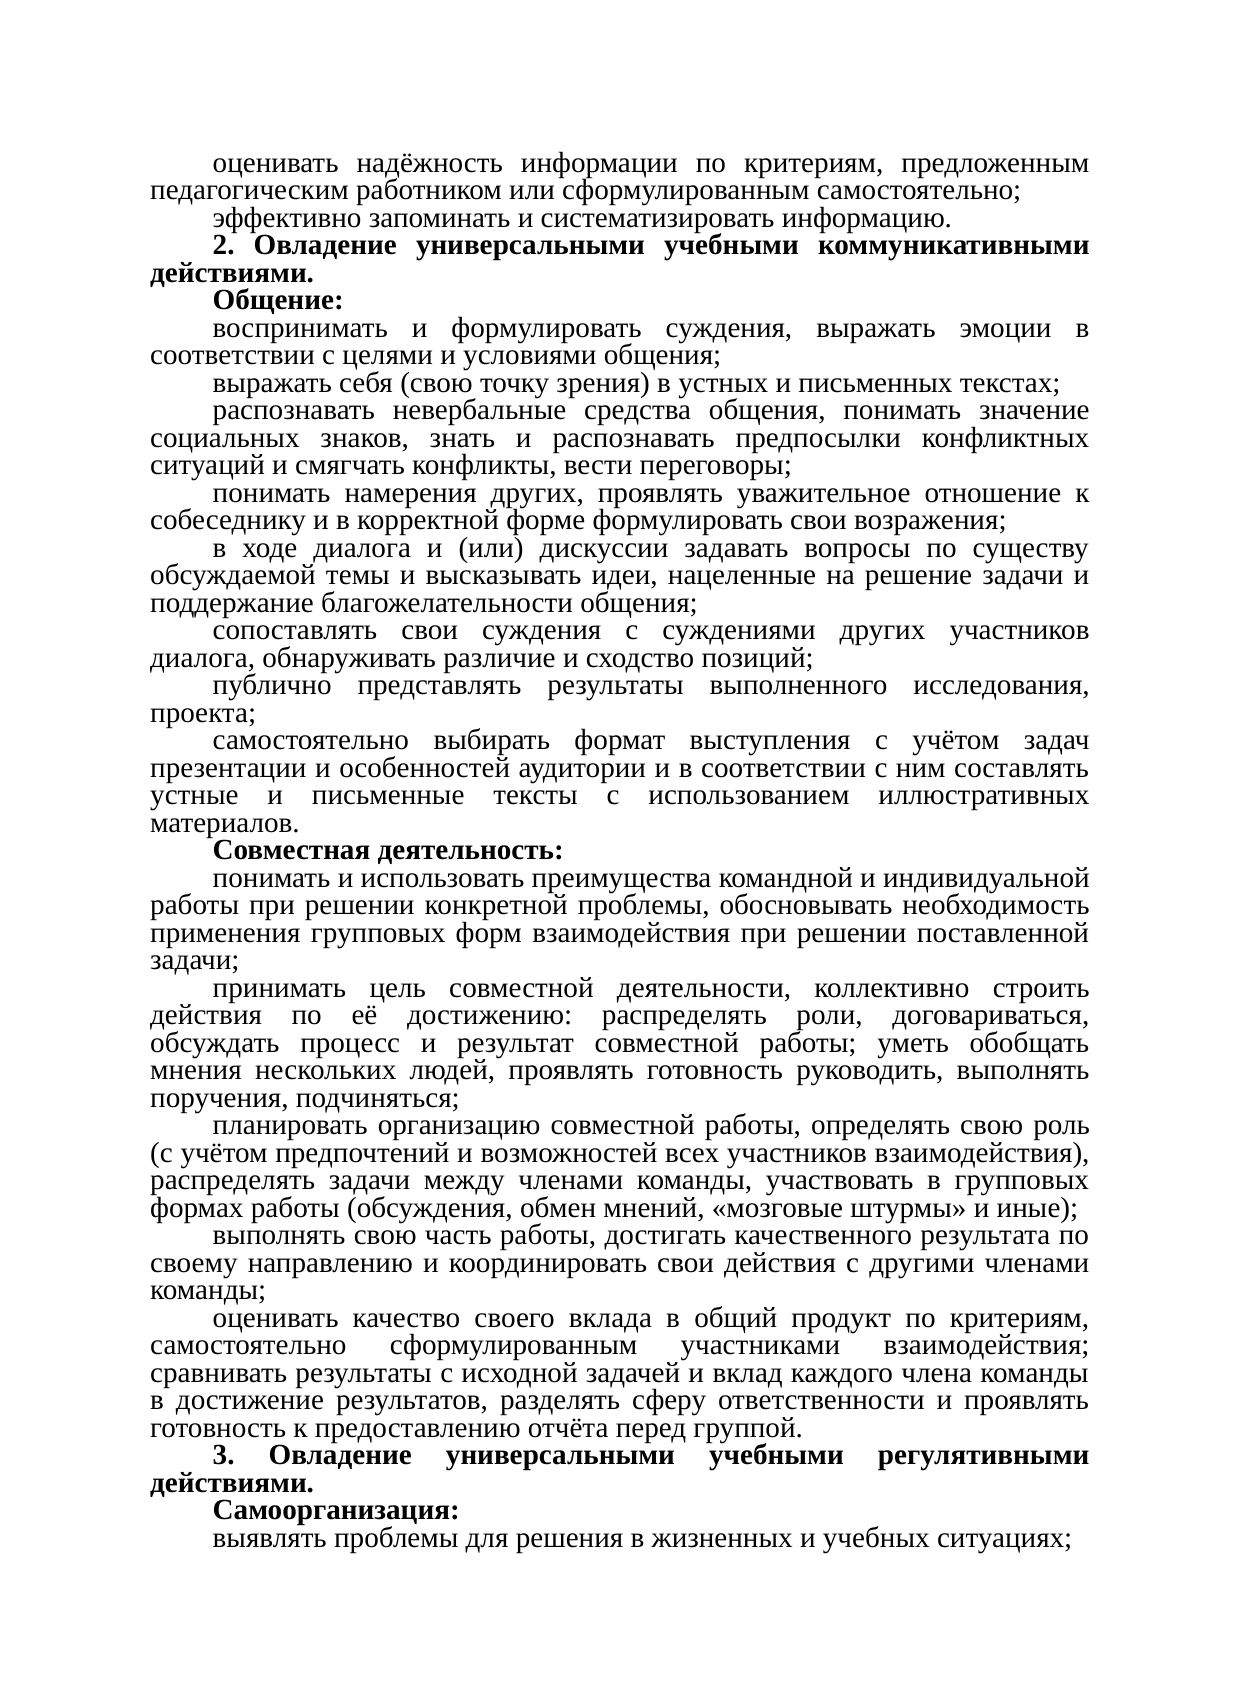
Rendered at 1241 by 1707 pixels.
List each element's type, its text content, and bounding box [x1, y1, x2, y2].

text выявлять проблемы для решения в жизненных и учебных ситуациях; [150, 1525, 1090, 1552]
text Совместная деятельность: [150, 837, 1090, 865]
text воспринимать и формулировать суждения, выражать эмоции в соответствии с целями и условиями общения; [150, 315, 1090, 370]
text сопоставлять свои суждения с суждениями других участников диалога, обнаруживать различие и сходство позиций; [150, 617, 1090, 672]
text планировать организацию совместной работы, определять свою роль (с учётом предпочтений и возможностей всех участников взаимодействия), распределять задачи между членами команды, участвовать в групповых формах работы (обсуждения, обмен мнений, «мозговые штурмы» и иные); [150, 1112, 1090, 1222]
text Общение: [150, 287, 1090, 315]
text принимать цель совместной деятельности, коллективно строить действия по её достижению: распределять роли, договариваться, обсуждать процесс и результат совместной работы; уметь обобщать мнения нескольких людей, проявлять готовность руководить, выполнять поручения, подчиняться; [150, 975, 1090, 1112]
text самостоятельно выбирать формат выступления с учётом задач презентации и особенностей аудитории и в соответствии с ним составлять устные и письменные тексты с использованием иллюстративных материалов. [150, 727, 1090, 837]
text оценивать надёжность информации по критериям, предложенным педагогическим работником или сформулированным самостоятельно; [150, 150, 1090, 205]
text 3. Овладение универсальными учебными регулятивными действиями. [150, 1442, 1090, 1497]
text Самоорганизация: [150, 1497, 1090, 1525]
text в ходе диалога и (или) дискуссии задавать вопросы по существу обсуждаемой темы и высказывать идеи, нацеленные на решение задачи и поддержание благожелательности общения; [150, 535, 1090, 617]
text понимать и использовать преимущества командной и индивидуальной работы при решении конкретной проблемы, обосновывать необходимость применения групповых форм взаимодействия при решении поставленной задачи; [150, 865, 1090, 975]
text эффективно запоминать и систематизировать информацию. [150, 205, 1090, 232]
text оценивать качество своего вклада в общий продукт по критериям, самостоятельно сформулированным участниками взаимодействия; сравнивать результаты с исходной задачей и вклад каждого члена команды в достижение результатов, разделять сферу ответственности и проявлять готовность к предоставлению отчёта перед группой. [150, 1305, 1090, 1442]
text выполнять свою часть работы, достигать качественного результата по своему направлению и координировать свои действия с другими членами команды; [150, 1222, 1090, 1305]
text понимать намерения других, проявлять уважительное отношение к собеседнику и в корректной форме формулировать свои возражения; [150, 480, 1090, 535]
text выражать себя (свою точку зрения) в устных и письменных текстах; [150, 370, 1090, 397]
text публично представлять результаты выполненного исследования, проекта; [150, 672, 1090, 727]
text 2. Овладение универсальными учебными коммуникативными действиями. [150, 232, 1090, 287]
text распознавать невербальные средства общения, понимать значение социальных знаков, знать и распознавать предпосылки конфликтных ситуаций и смягчать конфликты, вести переговоры; [150, 397, 1090, 480]
